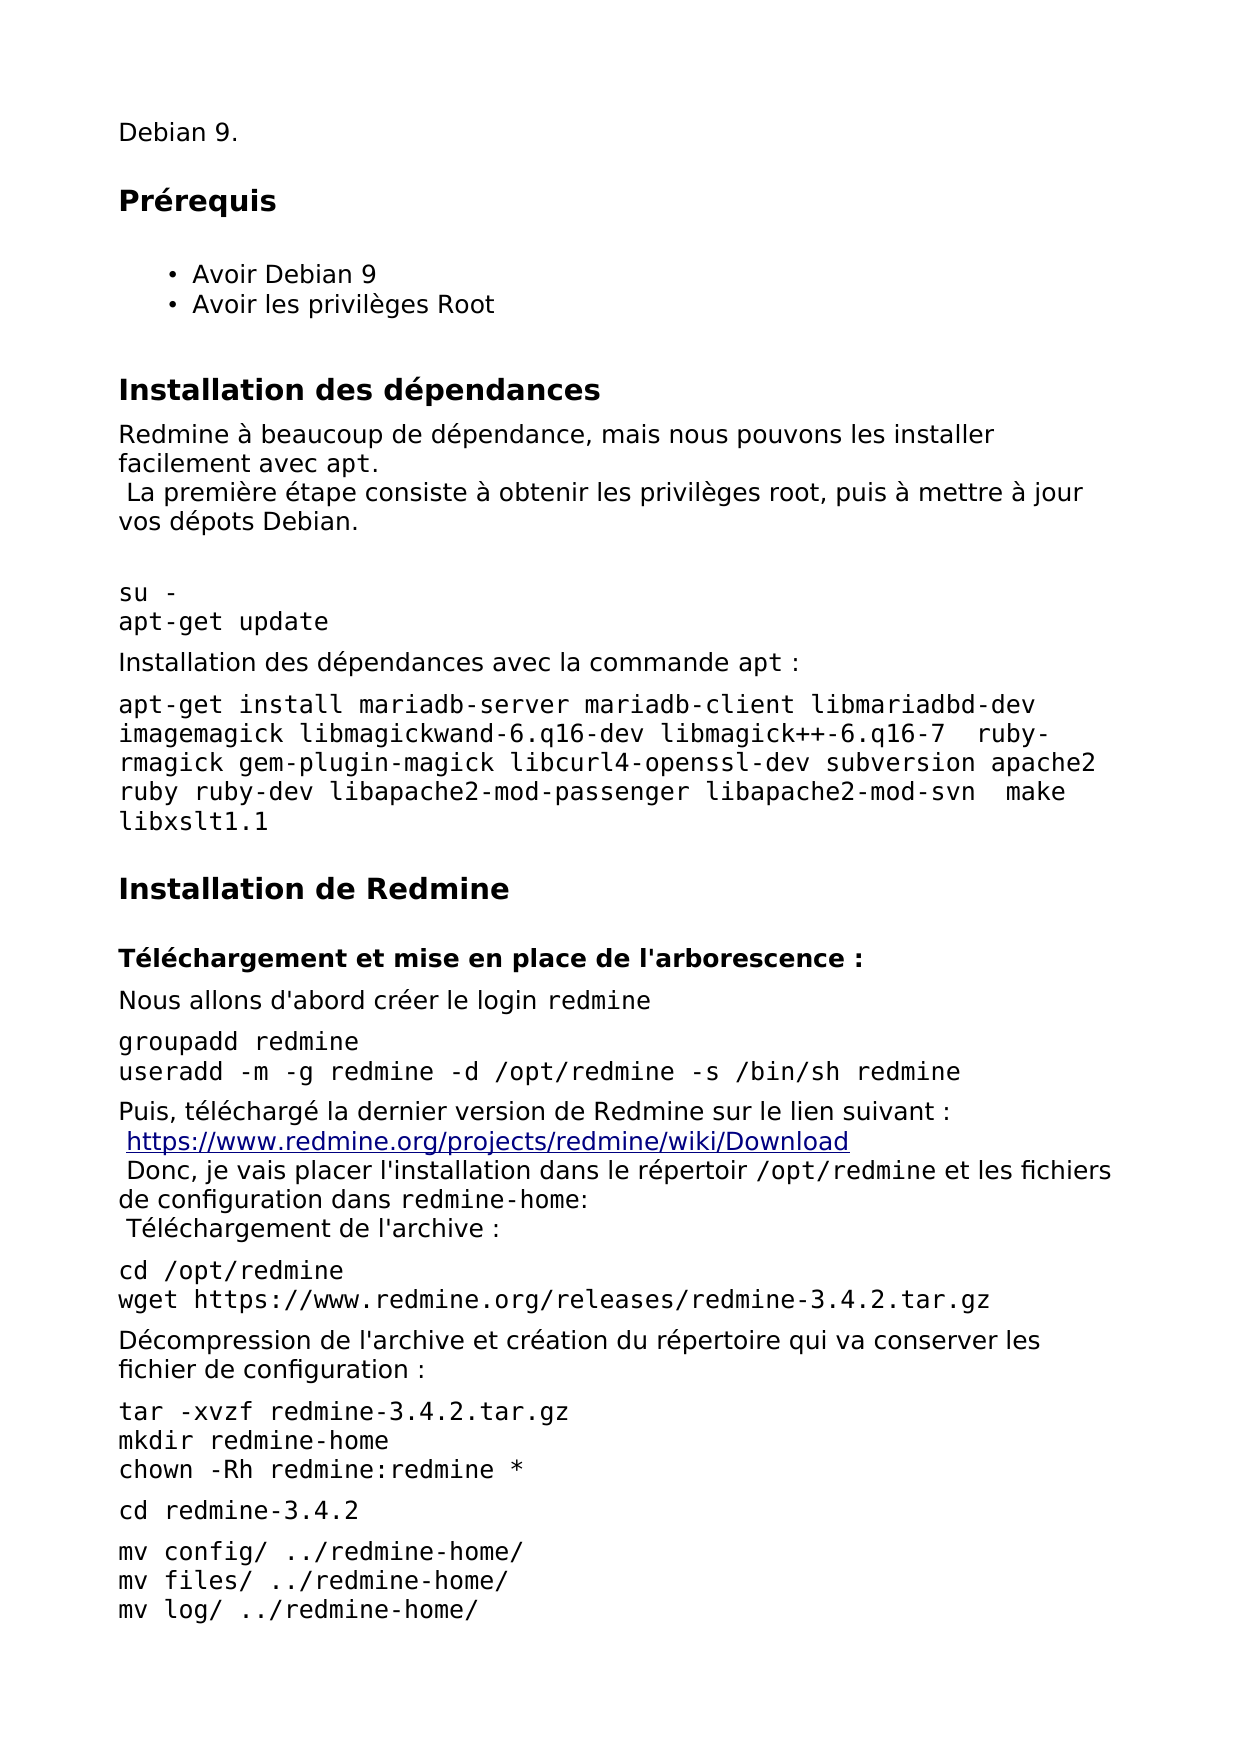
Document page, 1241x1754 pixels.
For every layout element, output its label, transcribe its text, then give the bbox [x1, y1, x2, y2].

text Redmine à beaucoup de dépendance, mais nous pouvons les installer facilement avec apt. La première étape consiste à obtenir les privilèges root, puis à mettre à jour vos dépots Debian. [118, 420, 1122, 566]
text su - apt-get update [118, 578, 1122, 637]
text cd redmine-3.4.2 [118, 1496, 1122, 1525]
subtitle Installation de Redmine [118, 873, 1122, 907]
text Puis, téléchargé la dernier version de Redmine sur le lien suivant : https://www.redmine.org/projects/redmine/wiki/Download Donc, je vais placer l'installation dans le répertoir /opt/redmine et les fichiers de configuration dans redmine-home: Téléchargement de l'archive : [118, 1098, 1122, 1243]
text Nous allons d'abord créer le login redmine [118, 986, 1122, 1015]
list Avoir les privilèges Root [177, 290, 1122, 319]
text tar -xvzf redmine-3.4.2.tar.gz mkdir redmine-home chown -Rh redmine:redmine * [118, 1397, 1122, 1484]
subtitle Installation des dépendances [118, 373, 1122, 407]
text apt-get install mariadb-server mariadb-client libmariadbd-dev imagemagick libmagickwand-6.q16-dev libmagick++-6.q16-7 ruby-rmagick gem-plugin-magick libcurl4-openssl-dev subversion apache2 ruby ruby-dev libapache2-mod-passenger libapache2-mod-svn make libxslt1.1 [118, 690, 1122, 836]
text groupadd redmine useradd -m -g redmine -d /opt/redmine -s /bin/sh redmine [118, 1027, 1122, 1086]
list Avoir Debian 9 [177, 261, 1122, 290]
text Installation des dépendances avec la commande apt : [118, 648, 1122, 678]
text mv config/ ../redmine-home/ mv files/ ../redmine-home/ mv log/ ../redmine-home/ [118, 1537, 1122, 1624]
text Debian 9. [118, 118, 1122, 147]
subtitle Téléchargement et mise en place de l'arborescence : [118, 944, 1122, 973]
subtitle Prérequis [118, 185, 1122, 219]
text Décompression de l'archive et création du répertoire qui va conserver les fichier de configuration : [118, 1326, 1122, 1384]
text cd /opt/redmine wget https://www.redmine.org/releases/redmine-3.4.2.tar.gz [118, 1256, 1122, 1314]
